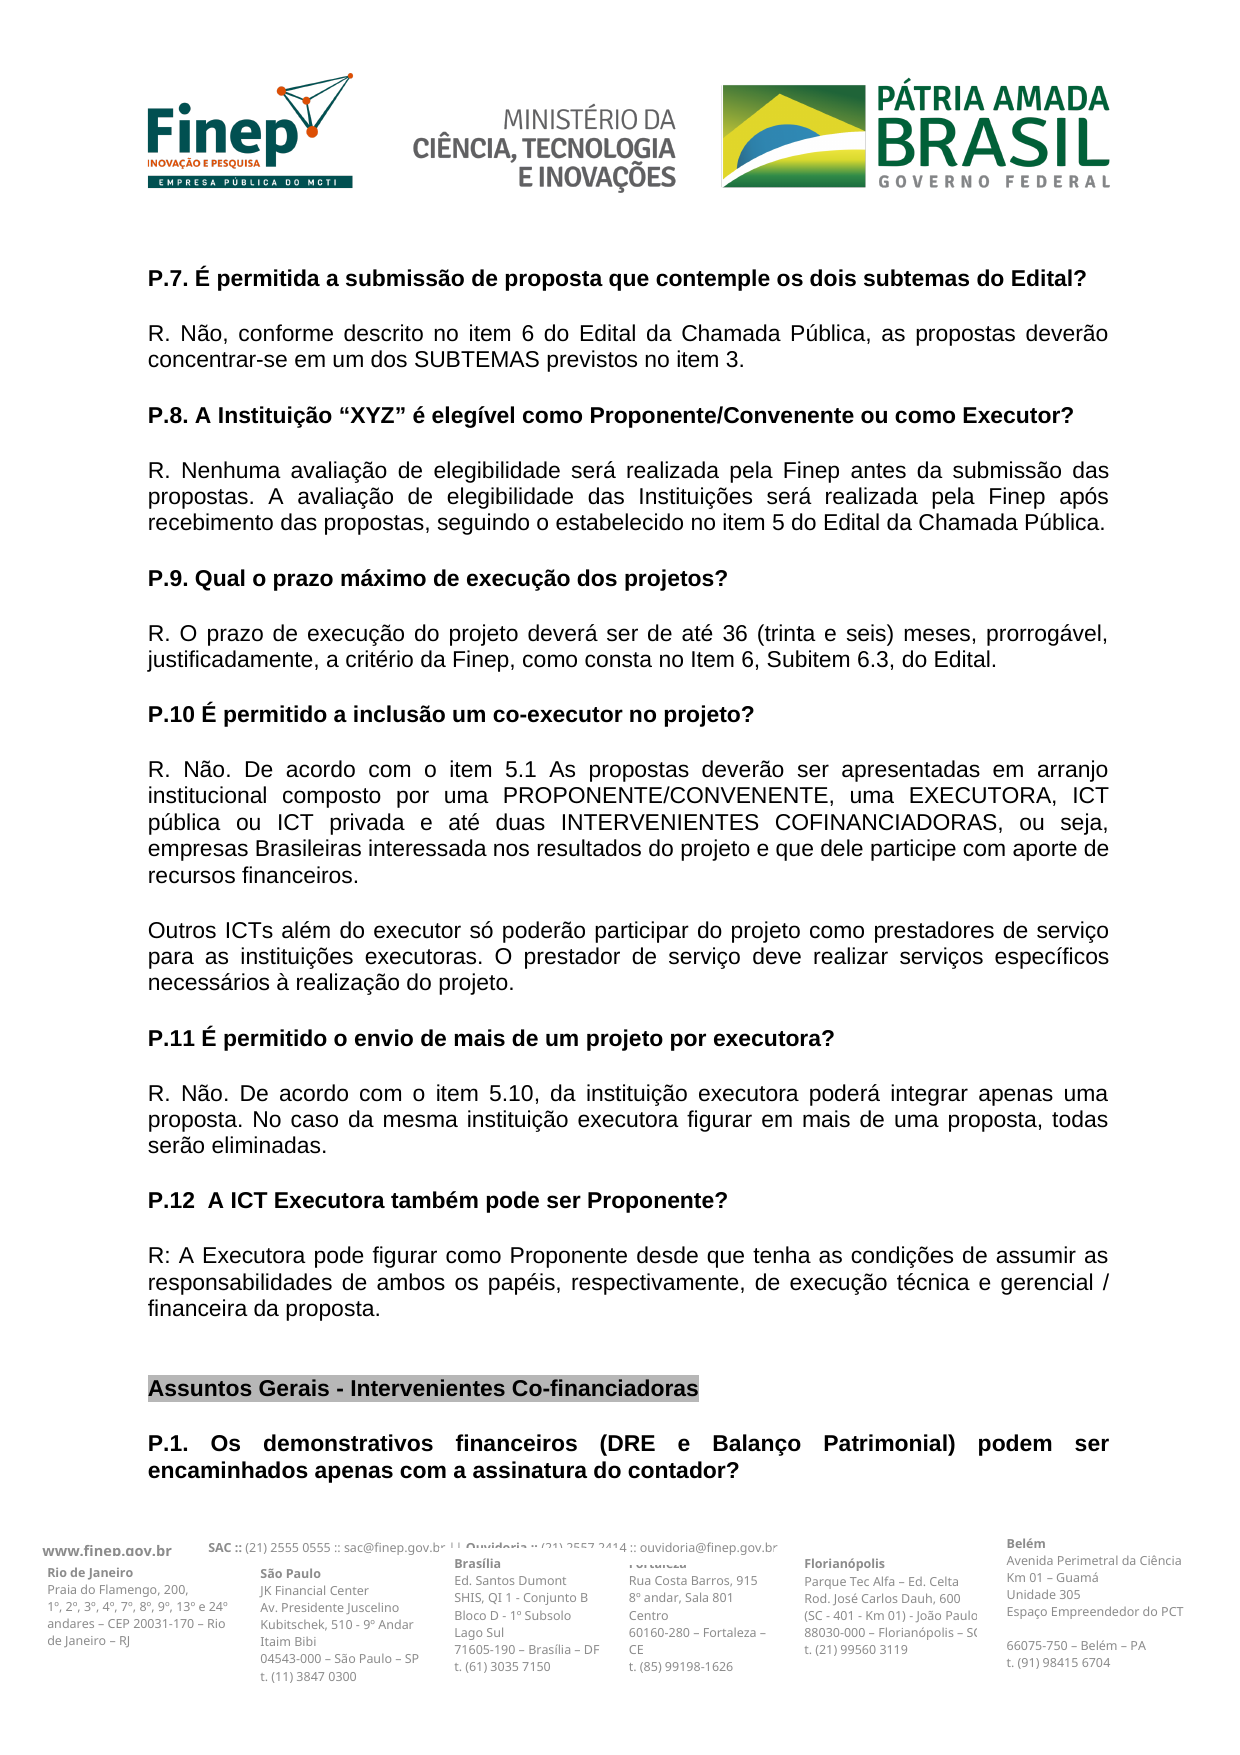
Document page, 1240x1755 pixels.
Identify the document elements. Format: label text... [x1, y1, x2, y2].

text P.12 A ICT Executora também pode ser Proponente? [148, 1187, 1110, 1214]
text R. O prazo de execução do projeto deverá ser de até 36 (trinta e seis) meses, prorrogável, justificadamente, a critério da Finep, como consta no Item 6, Subitem 6.3, do Edital. [148, 619, 1110, 672]
text P.9. Qual o prazo máximo de execução dos projetos? [148, 564, 1110, 591]
text R. Nenhuma avaliação de elegibilidade será realizada pela Finep antes da submissão das propostas. A avaliação de elegibilidade das Instituições será realizada pela Finep após recebimento das propostas, seguindo o estabelecido no item 5 do Edital da Chamada Pública. [148, 457, 1110, 536]
text P.8. A Instituição “XYZ” é elegível como Proponente/Convenente ou como Executor? [148, 402, 1110, 428]
text P.10 É permitido a inclusão um co-executor no projeto? [148, 701, 1110, 727]
text P.1. Os demonstrativos financeiros (DRE e Balanço Patrimonial) podem ser encaminhados apenas com a assinatura do contador? [148, 1430, 1110, 1483]
text P.11 É permitido o envio de mais de um projeto por executora? [148, 1024, 1110, 1051]
text Outros ICTs além do executor só poderão participar do projeto como prestadores de serviço para as instituições executoras. O prestador de serviço deve realizar serviços específicos necessários à realização do projeto. [148, 917, 1110, 996]
text R. Não. De acordo com o item 5.1 As propostas deverão ser apresentadas em arranjo institucional composto por uma PROPONENTE/CONVENENTE, uma EXECUTORA, ICT pública ou ICT privada e até duas INTERVENIENTES COFINANCIADORAS, ou seja, empresas Brasileiras interessada nos resultados do projeto e que dele participe com aporte de recursos financeiros. [148, 756, 1110, 888]
text R. Não. De acordo com o item 5.10, da instituição executora poderá integrar apenas uma proposta. No caso da mesma instituição executora figurar em mais de uma proposta, todas serão eliminadas. [148, 1079, 1110, 1159]
text Assuntos Gerais - Intervenientes Co-financiadoras [148, 1375, 1110, 1402]
text R. Não, conforme descrito no item 6 do Edital da Chamada Pública, as propostas deverão concentrar-se em um dos SUBTEMAS previstos no item 3. [148, 320, 1110, 373]
text R: A Executora pode figurar como Proponente desde que tenha as condições de assumir as responsabilidades de ambos os papéis, respectivamente, de execução técnica e gerencial / financeira da proposta. [148, 1242, 1110, 1322]
text P.7. É permitida a submissão de proposta que contemple os dois subtemas do Edital? [148, 265, 1110, 291]
